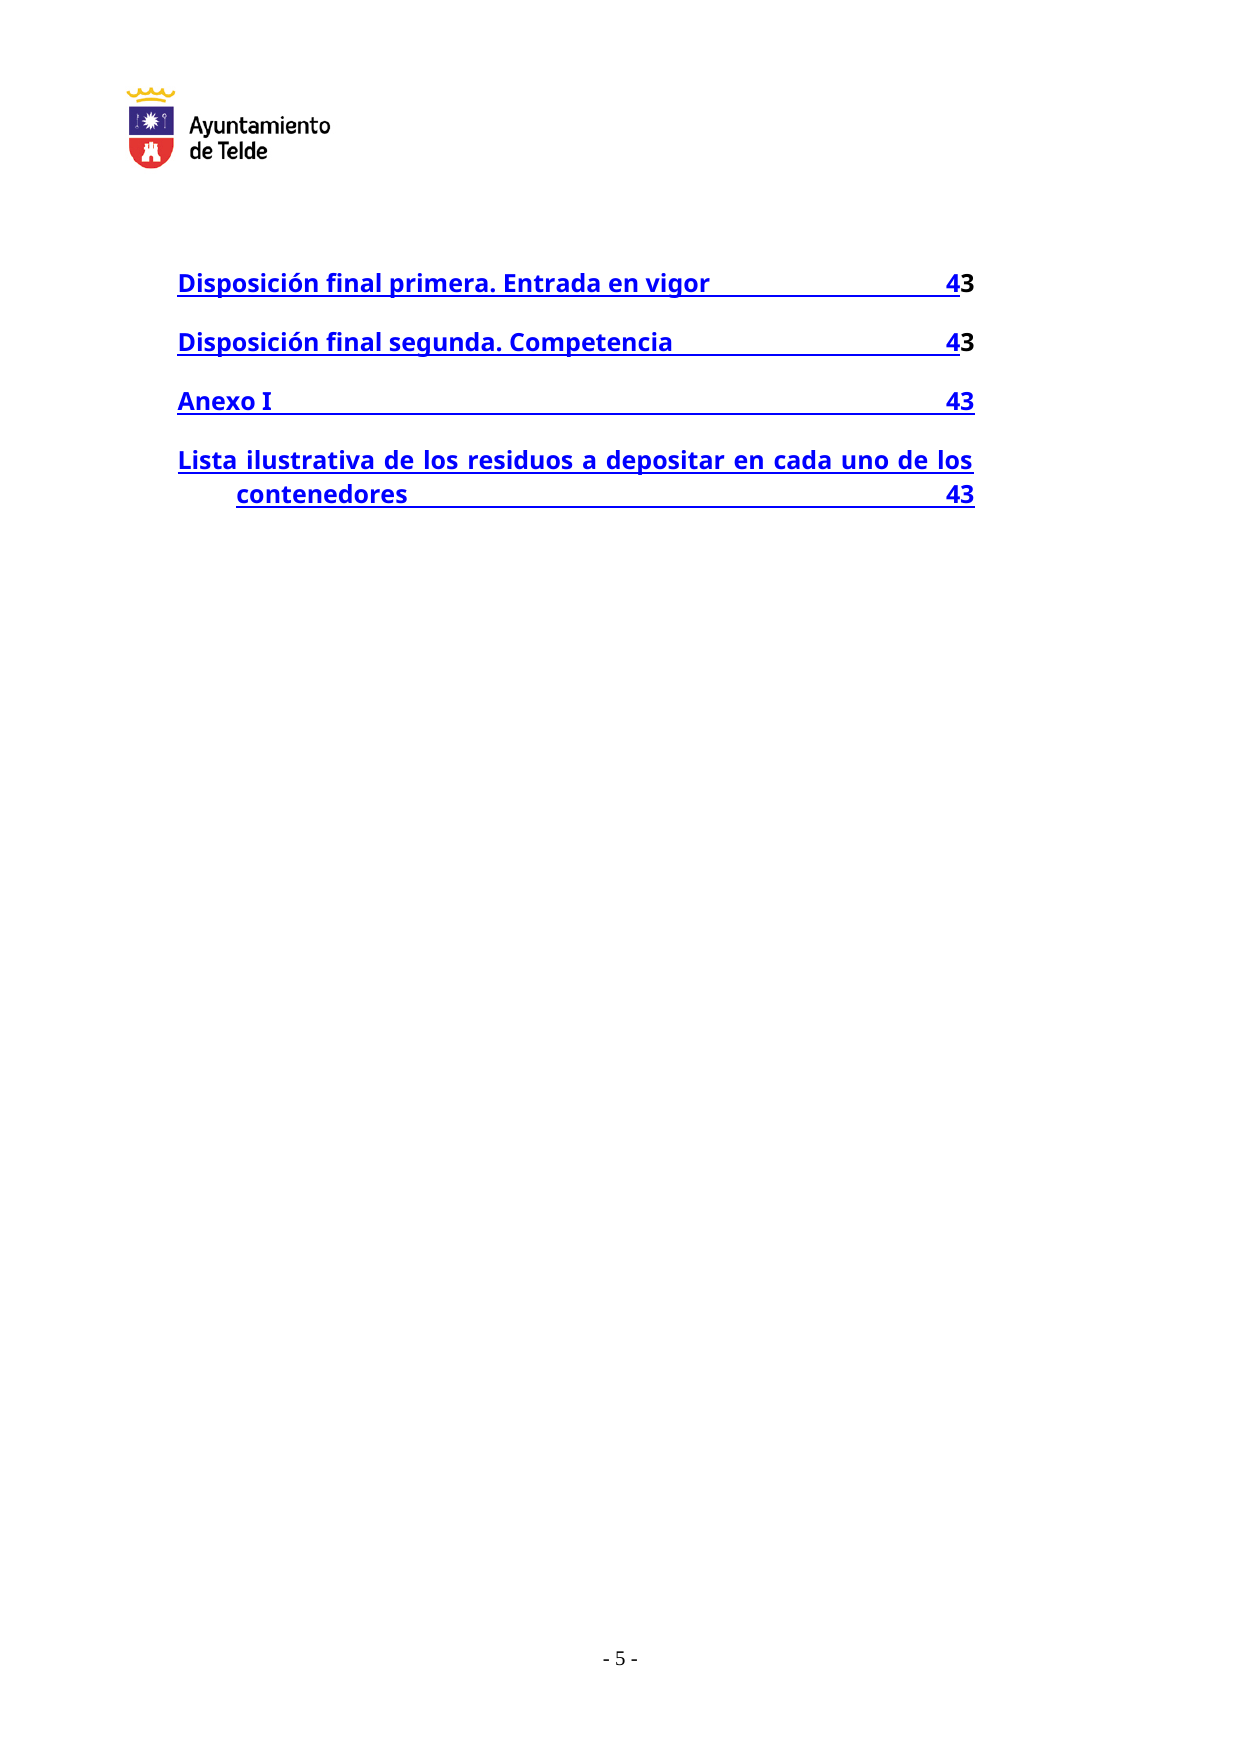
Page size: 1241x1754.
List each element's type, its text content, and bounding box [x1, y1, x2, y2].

text Lista ilustrativa de los residuos a depositar en cada uno de los [177, 443, 974, 472]
text contenedores 43 [177, 473, 974, 511]
text Anexo I 43 [177, 384, 974, 413]
picture [105, 72, 349, 185]
text Disposición final segunda. Competencia 43 [177, 325, 974, 359]
text Disposición final primera. Entrada en vigor 43 [177, 266, 974, 300]
